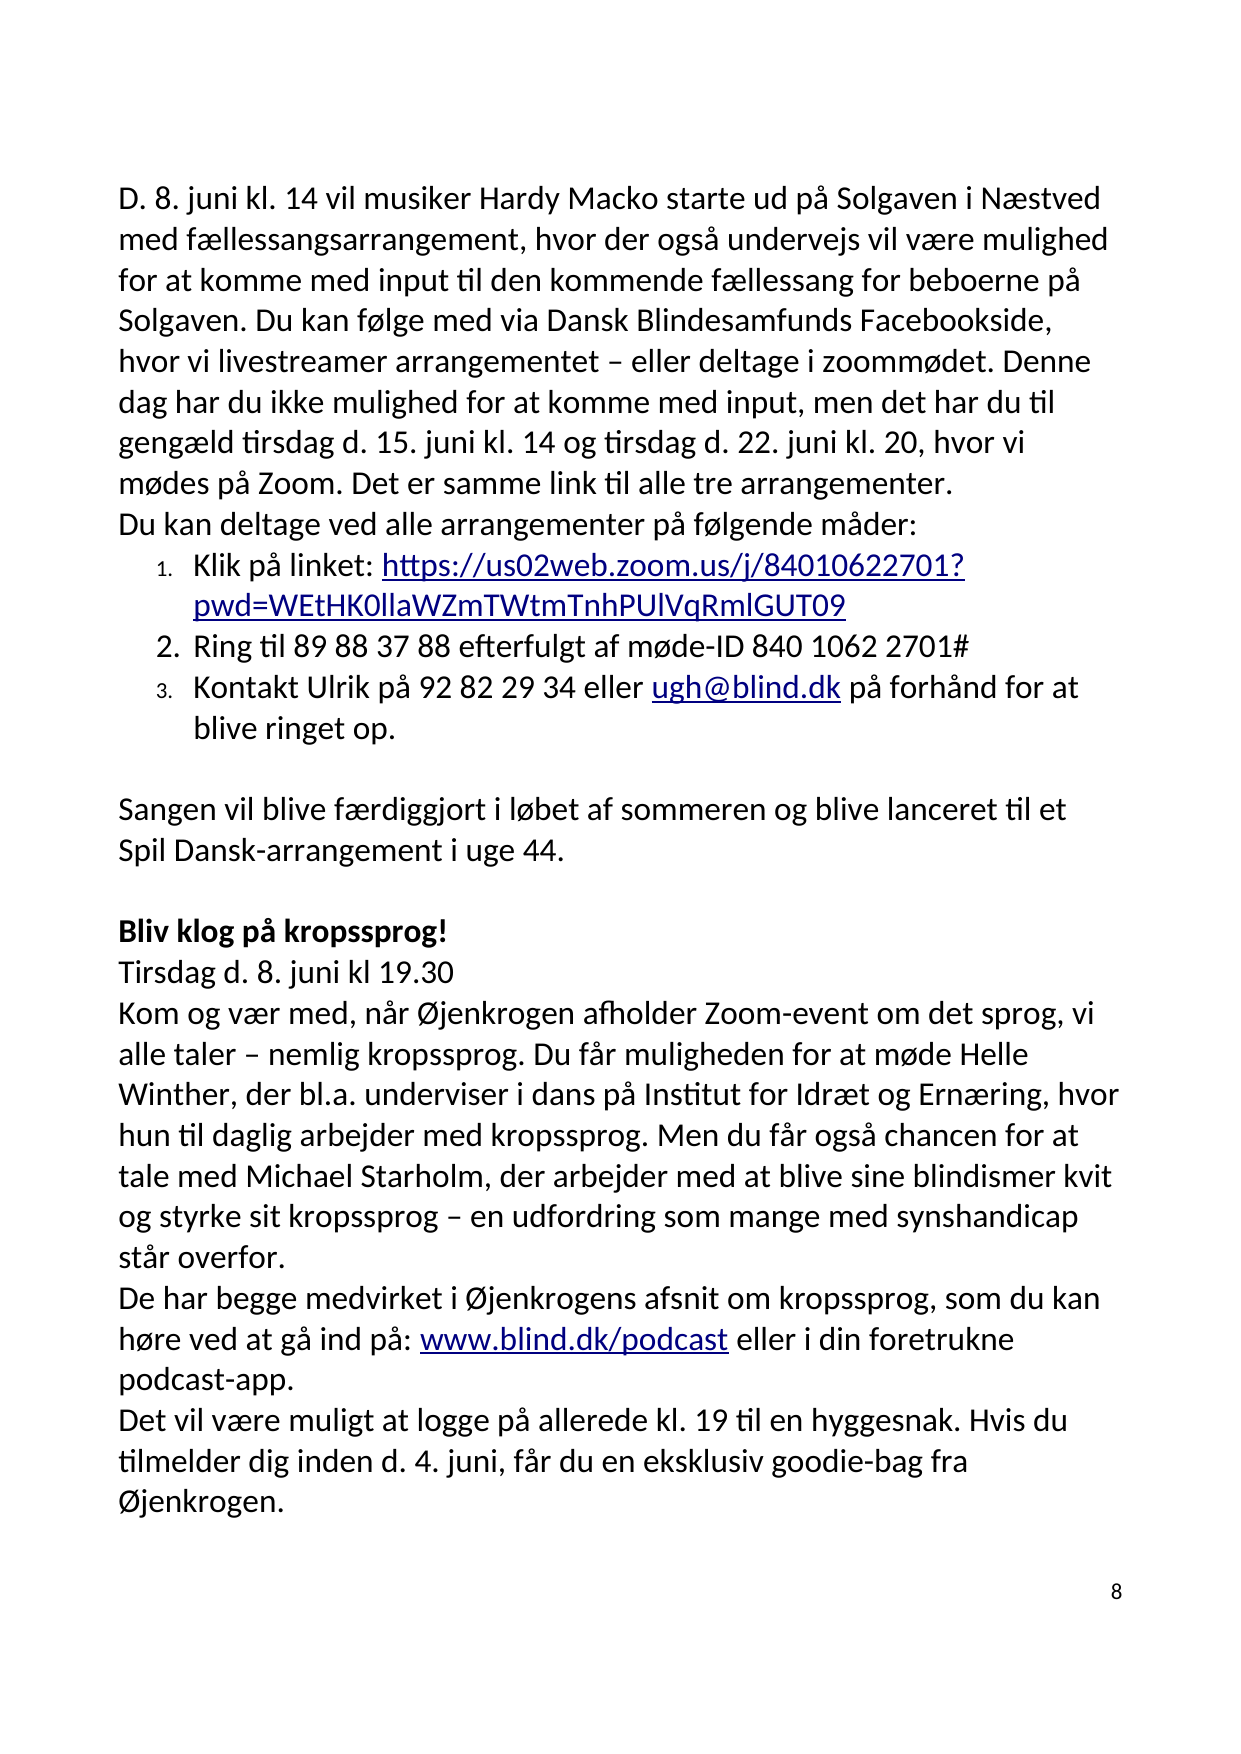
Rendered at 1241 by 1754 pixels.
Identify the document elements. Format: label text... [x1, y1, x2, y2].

list Ring til 89 88 37 88 efterfulgt af møde-ID 840 1062 2701# [156, 625, 1122, 666]
text Det vil være muligt at logge på allerede kl. 19 til en hyggesnak. Hvis du tilmelder dig inden d. 4. juni, får du en eksklusiv goodie-bag fra Øjenkrogen. [118, 1399, 1122, 1521]
text Bliv klog på kropssprog! [118, 910, 1122, 951]
text De har begge medvirket i Øjenkrogens afsnit om kropssprog, som du kan høre ved at gå ind på: www.blind.dk/podcast eller i din foretrukne podcast-app. [118, 1277, 1122, 1399]
text Kom og vær med, når Øjenkrogen afholder Zoom-event om det sprog, vi alle taler – nemlig kropssprog. Du får muligheden for at møde Helle Winther, der bl.a. underviser i dans på Institut for Idræt og Ernæring, hvor hun til daglig arbejder med kropssprog. Men du får også chancen for at tale med Michael Starholm, der arbejder med at blive sine blindismer kvit og styrke sit kropssprog – en udfordring som mange med synshandicap står overfor. [118, 992, 1122, 1277]
text D. 8. juni kl. 14 vil musiker Hardy Macko starte ud på Solgaven i Næstved med fællessangsarrangement, hvor der også undervejs vil være mulighed for at komme med input til den kommende fællessang for beboerne på Solgaven. Du kan følge med via Dansk Blindesamfunds Facebookside, hvor vi livestreamer arrangementet – eller deltage i zoommødet. Denne dag har du ikke mulighed for at komme med input, men det har du til gengæld tirsdag d. 15. juni kl. 14 og tirsdag d. 22. juni kl. 20, hvor vi mødes på Zoom. Det er samme link til alle tre arrangementer. [118, 177, 1122, 503]
text Tirsdag d. 8. juni kl 19.30 [118, 951, 1122, 992]
list Klik på linket: https://us02web.zoom.us/j/84010622701?pwd=WEtHK0llaWZmTWtmTnhPUlVqRmlGUT09 [156, 544, 1122, 625]
list Kontakt Ulrik på 92 82 29 34 eller ugh@blind.dk på forhånd for at blive ringet op. [156, 666, 1122, 747]
text Sangen vil blive færdiggjort i løbet af sommeren og blive lanceret til et Spil Dansk-arrangement i uge 44. [118, 788, 1122, 869]
text Du kan deltage ved alle arrangementer på følgende måder: [118, 503, 1122, 544]
